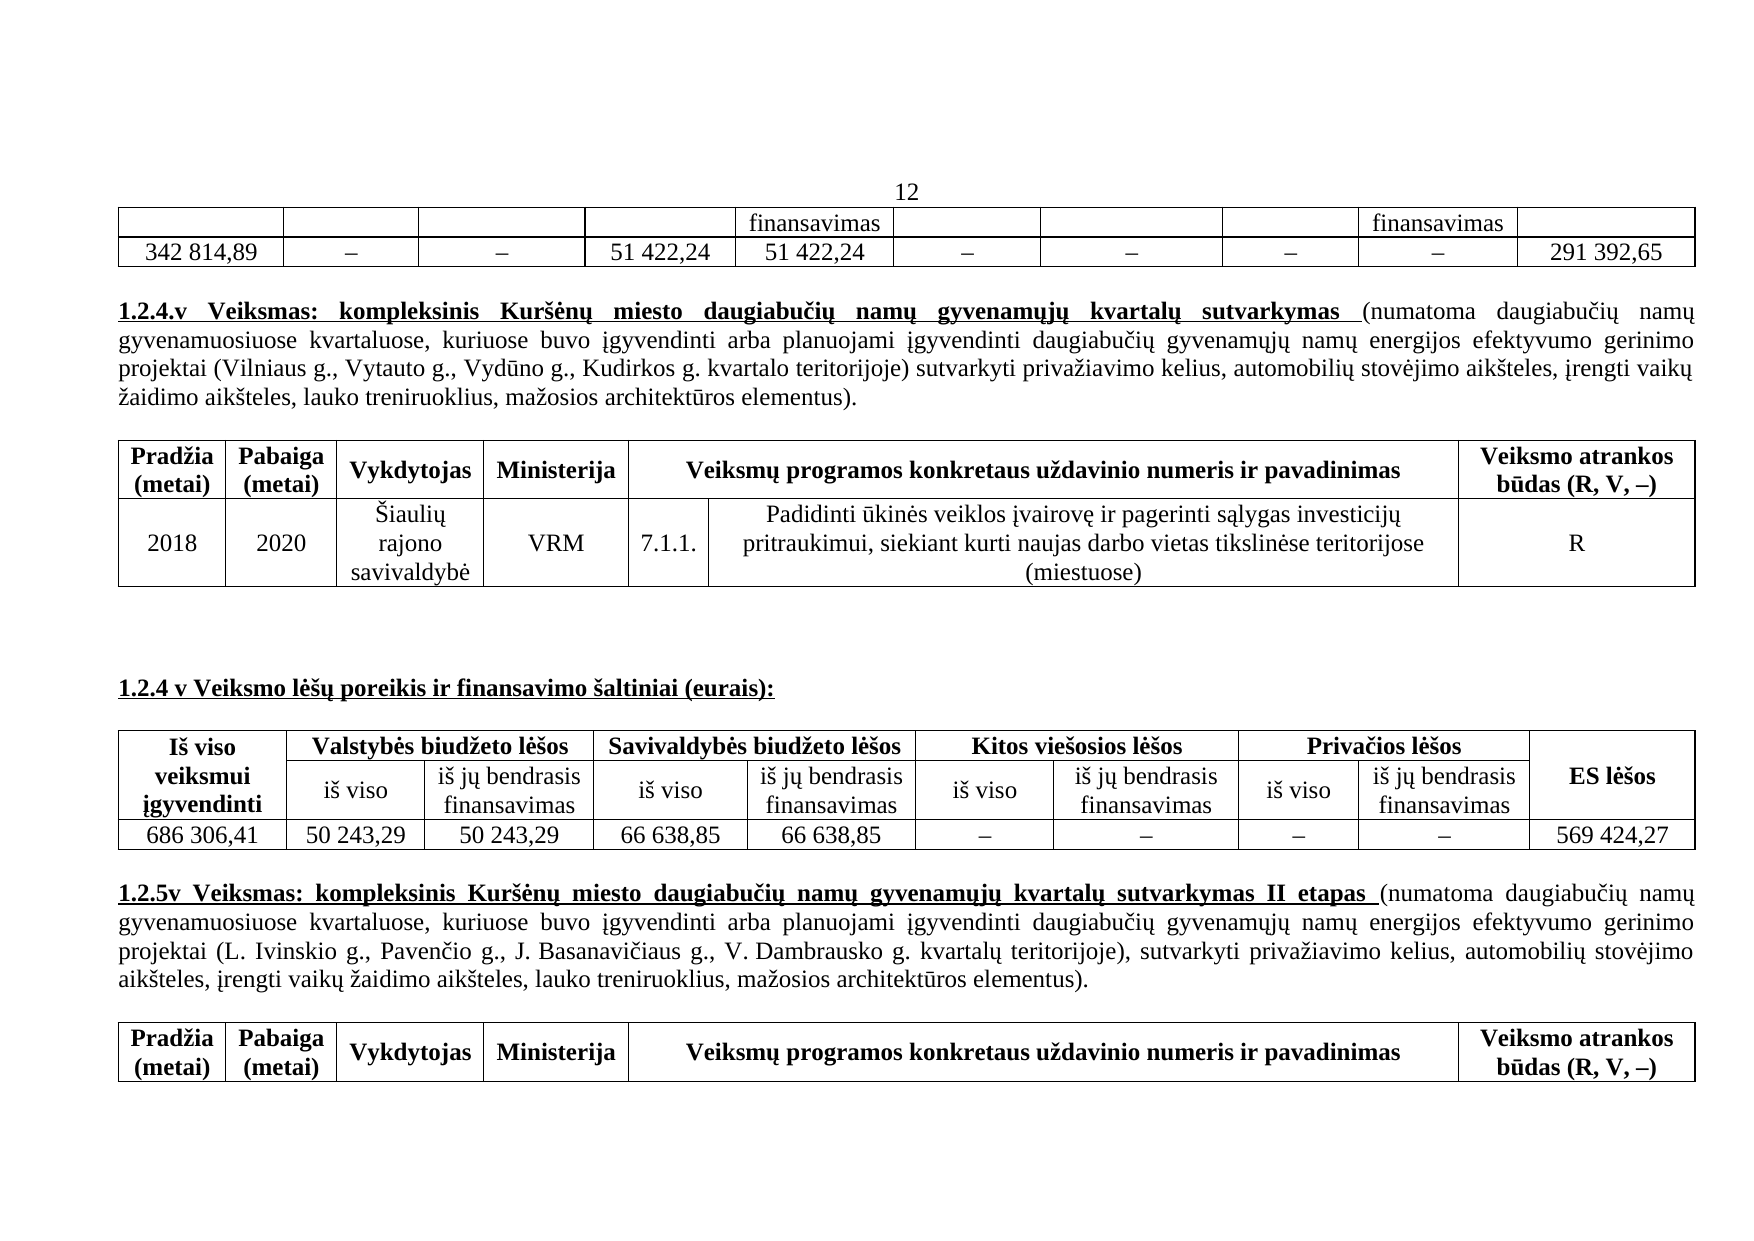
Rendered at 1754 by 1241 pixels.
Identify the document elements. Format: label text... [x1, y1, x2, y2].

table_cell 686 306,41 [119, 820, 286, 848]
table_cell 51 422,24 [736, 238, 893, 266]
table_cell iš viso [1239, 761, 1358, 819]
table_cell [284, 208, 418, 236]
table_cell 50 243,29 [425, 820, 593, 848]
table_cell 66 638,85 [594, 820, 747, 848]
table_header Veiksmo atrankos būdas (R, V, –) [1459, 441, 1694, 498]
table_cell – [916, 820, 1053, 848]
table_cell iš viso [594, 761, 747, 819]
table_cell 291 392,65 [1518, 238, 1694, 266]
table_cell iš viso [287, 761, 424, 819]
table_header Veiksmo atrankos būdas (R, V, –) [1459, 1023, 1694, 1081]
table_cell – [419, 238, 584, 266]
table_header Iš viso veiksmui įgyvendinti [119, 731, 286, 819]
text 1.2.4 v Veiksmo lėšų poreikis ir finansavimo šaltiniai (eurais): [118, 673, 1695, 702]
table_cell VRM [484, 499, 628, 586]
table_cell 342 814,89 [119, 238, 283, 266]
table_header Pabaiga (metai) [226, 441, 336, 498]
table_cell [894, 208, 1040, 236]
table_header Savivaldybės biudžeto lėšos [594, 731, 915, 760]
table_header Ministerija [484, 1023, 628, 1081]
table_cell 569 424,27 [1530, 820, 1694, 848]
table_cell [1223, 208, 1358, 236]
table_cell 51 422,24 [586, 238, 735, 266]
table_header Pabaiga (metai) [226, 1023, 336, 1081]
table_cell Padidinti ūkinės veiklos įvairovę ir pagerinti sąlygas investicijų pritraukimui, siekiant kurti naujas darbo vietas tikslinėse teritorijose (miestuose) [709, 499, 1458, 586]
table_header Valstybės biudžeto lėšos [287, 731, 593, 760]
table_header ES lėšos [1530, 731, 1694, 819]
table_cell – [894, 238, 1040, 266]
table_cell [1041, 208, 1222, 236]
table_cell – [1054, 820, 1238, 848]
table_cell iš jų bendrasis finansavimas [425, 761, 593, 819]
table_cell finansavimas [1359, 208, 1517, 236]
table_header Pradžia (metai) [119, 1023, 225, 1081]
table_cell 2018 [119, 499, 225, 586]
table_header Vykdytojas [337, 441, 483, 498]
table_header Ministerija [484, 441, 628, 498]
table_cell 7.1.1. [629, 499, 708, 586]
table_header Veiksmų programos konkretaus uždavinio numeris ir pavadinimas [629, 441, 1458, 498]
table_cell iš jų bendrasis finansavimas [1359, 761, 1529, 819]
table_cell [586, 208, 735, 236]
table_cell – [1239, 820, 1358, 848]
table_header [119, 208, 283, 236]
table_cell – [1359, 820, 1529, 848]
table_header Vykdytojas [337, 1023, 483, 1081]
table_cell iš jų bendrasis finansavimas [1054, 761, 1238, 819]
table_cell finansavimas [736, 208, 893, 236]
table_cell iš jų bendrasis finansavimas [748, 761, 915, 819]
table_cell 50 243,29 [287, 820, 424, 848]
table_cell – [1359, 238, 1517, 266]
text 1.2.5v Veiksmas: kompleksinis Kuršėnų miesto daugiabučių namų gyvenamųjų kvartalų sutvarkymas II etapas (numatoma daugiabučių namų gyvenamuosiuose kvartaluose, kuriuose buvo įgyvendinti arba planuojami įgyvendinti daugiabučių gyvenamųjų namų energijos efektyvumo gerinimo projektai (L. Ivinskio g., Pavenčio g., J. Basanavičiaus g., V. Dambrausko g. kvartalų teritorijoje), sutvarkyti privažiavimo kelius, automobilių stovėjimo aikšteles, įrengti vaikų žaidimo aikšteles, lauko treniruoklius, mažosios architektūros elementus). [118, 878, 1695, 993]
table_cell – [284, 238, 418, 266]
table_header Veiksmų programos konkretaus uždavinio numeris ir pavadinimas [629, 1023, 1458, 1081]
table_cell – [1041, 238, 1222, 266]
table_cell iš viso [916, 761, 1053, 819]
table_cell Šiaulių rajono savivaldybė [337, 499, 483, 586]
table_cell 66 638,85 [748, 820, 915, 848]
table_header [1518, 208, 1694, 236]
table_header Kitos viešosios lėšos [916, 731, 1238, 760]
table_cell R [1459, 499, 1694, 586]
text 1.2.4.v Veiksmas: kompleksinis Kuršėnų miesto daugiabučių namų gyvenamųjų kvartalų sutvarkymas (numatoma daugiabučių namų gyvenamuosiuose kvartaluose, kuriuose buvo įgyvendinti arba planuojami įgyvendinti daugiabučių gyvenamųjų namų energijos efektyvumo gerinimo projektai (Vilniaus g., Vytauto g., Vydūno g., Kudirkos g. kvartalo teritorijoje) sutvarkyti privažiavimo kelius, automobilių stovėjimo aikšteles, įrengti vaikų žaidimo aikšteles, lauko treniruoklius, mažosios architektūros elementus). [118, 296, 1695, 411]
table_cell [419, 208, 584, 236]
table_cell – [1223, 238, 1358, 266]
table_cell 2020 [226, 499, 336, 586]
table_header Pradžia (metai) [119, 441, 225, 498]
table_header Privačios lėšos [1239, 731, 1529, 760]
